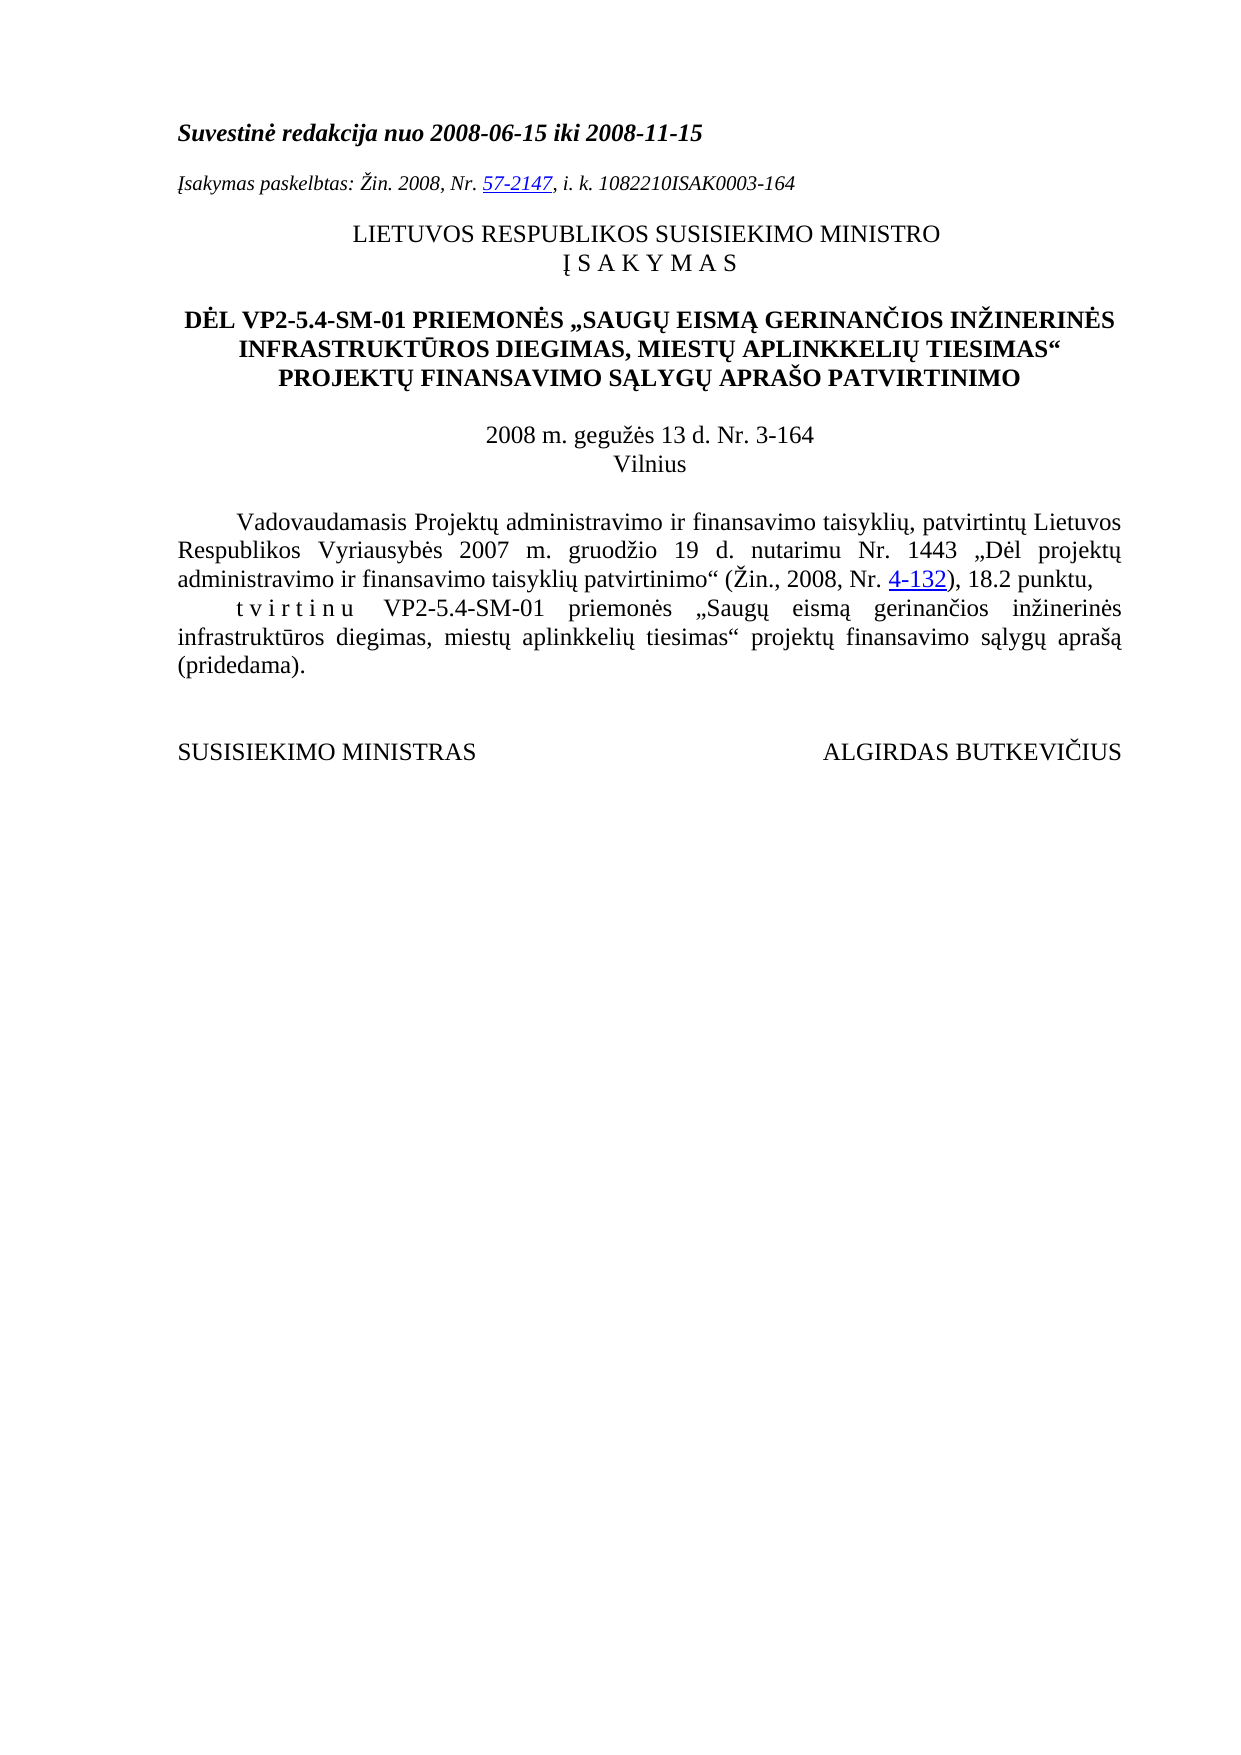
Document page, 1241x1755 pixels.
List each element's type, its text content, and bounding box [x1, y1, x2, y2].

text SUSISIEKIMO MINISTRAS ALGIRDAS BUTKEVIČIUS [177, 737, 1122, 765]
text Įsakymas paskelbtas: Žin. 2008, Nr. 57-2147, i. k. 1082210ISAK0003-164 [177, 171, 1122, 195]
text DĖL VP2-5.4-SM-01 PRIEMONĖS „SAUGŲ EISMĄ GERINANČIOS INŽINERINĖS INFRASTRUKTŪROS DIEGIMAS, MIESTŲ APLINKKELIŲ TIESIMAS“ PROJEKTŲ FINANSAVIMO SĄLYGŲ APRAŠO PATVIRTINIMO [177, 305, 1122, 392]
text Suvestinė redakcija nuo 2008-06-15 iki 2008-11-15 [177, 118, 1122, 147]
text LIETUVOS RESPUBLIKOS SUSISIEKIMO MINISTRO [177, 219, 1122, 248]
text Vadovaudamasis Projektų administravimo ir finansavimo taisyklių, patvirtintų Lietuvos Respublikos Vyriausybės 2007 m. gruodžio 19 d. nutarimu Nr. 1443 „Dėl projektų administravimo ir finansavimo taisyklių patvirtinimo“ (Žin., 2008, Nr. 4-132), 18.2 punktu, [177, 507, 1122, 593]
text Vilnius [177, 449, 1122, 478]
text ĮSAKYMAS [177, 248, 1122, 277]
text 2008 m. gegužės 13 d. Nr. 3-164 [177, 420, 1122, 449]
text tvirtinu VP2-5.4-SM-01 priemonės „Saugų eismą gerinančios inžinerinės infrastruktūros diegimas, miestų aplinkkelių tiesimas“ projektų finansavimo sąlygų aprašą (pridedama). [177, 593, 1122, 679]
